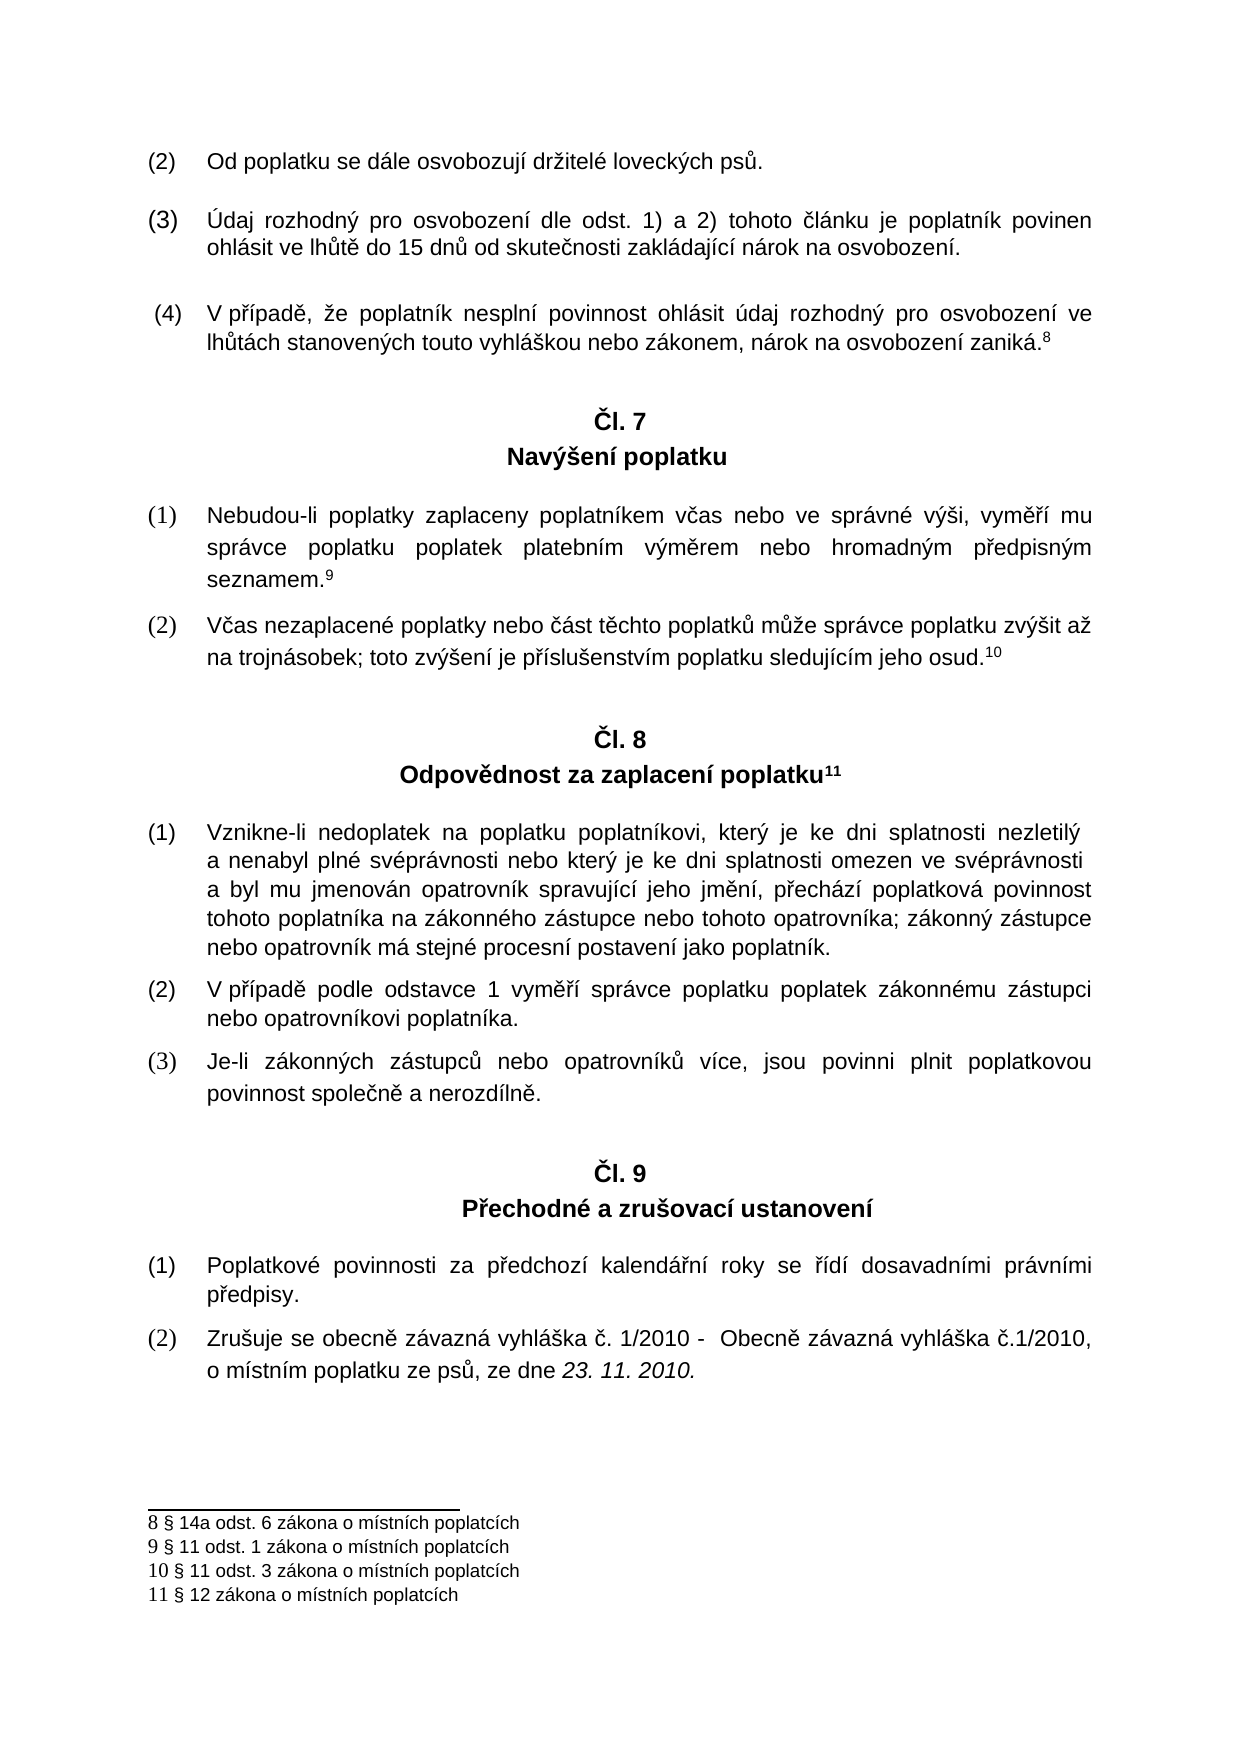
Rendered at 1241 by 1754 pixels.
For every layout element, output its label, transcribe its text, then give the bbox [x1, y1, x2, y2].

list Včas nezaplacené poplatky nebo část těchto poplatků může správce poplatku zvýšit až na trojnásobek; toto zvýšení je příslušenstvím poplatku sledujícím jeho osud. [148, 610, 1093, 670]
list § 11 odst. 1 zákona o místních poplatcích [148, 1534, 1093, 1558]
text Přechodné a zrušovací ustanovení [148, 1194, 1093, 1223]
list V případě podle odstavce 1 vyměří správce poplatku poplatek zákonnému zástupci nebo opatrovníkovi poplatníka. [148, 976, 1093, 1031]
list § 11 odst. 3 zákona o místních poplatcích [148, 1558, 1093, 1582]
text Odpovědnost za zaplacení poplatku [148, 761, 1093, 789]
text Čl. 9 [148, 1159, 1093, 1188]
text § 14a odst. 6 zákona o místních poplatcích [148, 1510, 1093, 1534]
list Je-li zákonných zástupců nebo opatrovníků více, jsou povinni plnit poplatkovou povinnost společně a nerozdílně. [148, 1046, 1093, 1106]
list Zrušuje se obecně závazná vyhláška č. 1/2010 - Obecně závazná vyhláška č.1/2010, o místním poplatku ze psů, ze dne 23. 11. 2010. [148, 1323, 1093, 1383]
list Poplatkové povinnosti za předchozí kalendářní roky se řídí dosavadními právními předpisy. [148, 1252, 1093, 1307]
text Navýšení poplatku [148, 442, 1093, 471]
text § 12 zákona o místních poplatcích [148, 1582, 1093, 1606]
list Vznikne-li nedoplatek na poplatku poplatníkovi, který je ke dni splatnosti nezletilý a nenabyl plné svéprávnosti nebo který je ke dni splatnosti omezen ve svéprávnosti a byl mu jmenován opatrovník spravující jeho jmění, přechází poplatková povinnost tohoto poplatníka na zákonného zástupce nebo tohoto opatrovníka; zákonný zástupce nebo opatrovník má stejné procesní postavení jako poplatník. [148, 818, 1093, 961]
text (4) V případě, že poplatník nesplní povinnost ohlásit údaj rozhodný pro osvobození ve lhůtách stanovených touto vyhláškou nebo zákonem, nárok na osvobození zaniká. [148, 299, 1093, 355]
text Čl. 7 [148, 407, 1093, 436]
list Od poplatku se dále osvobozují držitelé loveckých psů. [148, 148, 1093, 174]
list Údaj rozhodný pro osvobození dle odst. 1) a 2) tohoto článku je poplatník povinen ohlásit ve lhůtě do 15 dnů od skutečnosti zakládající nárok na osvobození. [148, 206, 1093, 261]
list Nebudou-li poplatky zaplaceny poplatníkem včas nebo ve správné výši, vyměří mu správce poplatku poplatek platebním výměrem nebo hromadným předpisným seznamem. [148, 500, 1093, 592]
text Čl. 8 [148, 726, 1093, 754]
